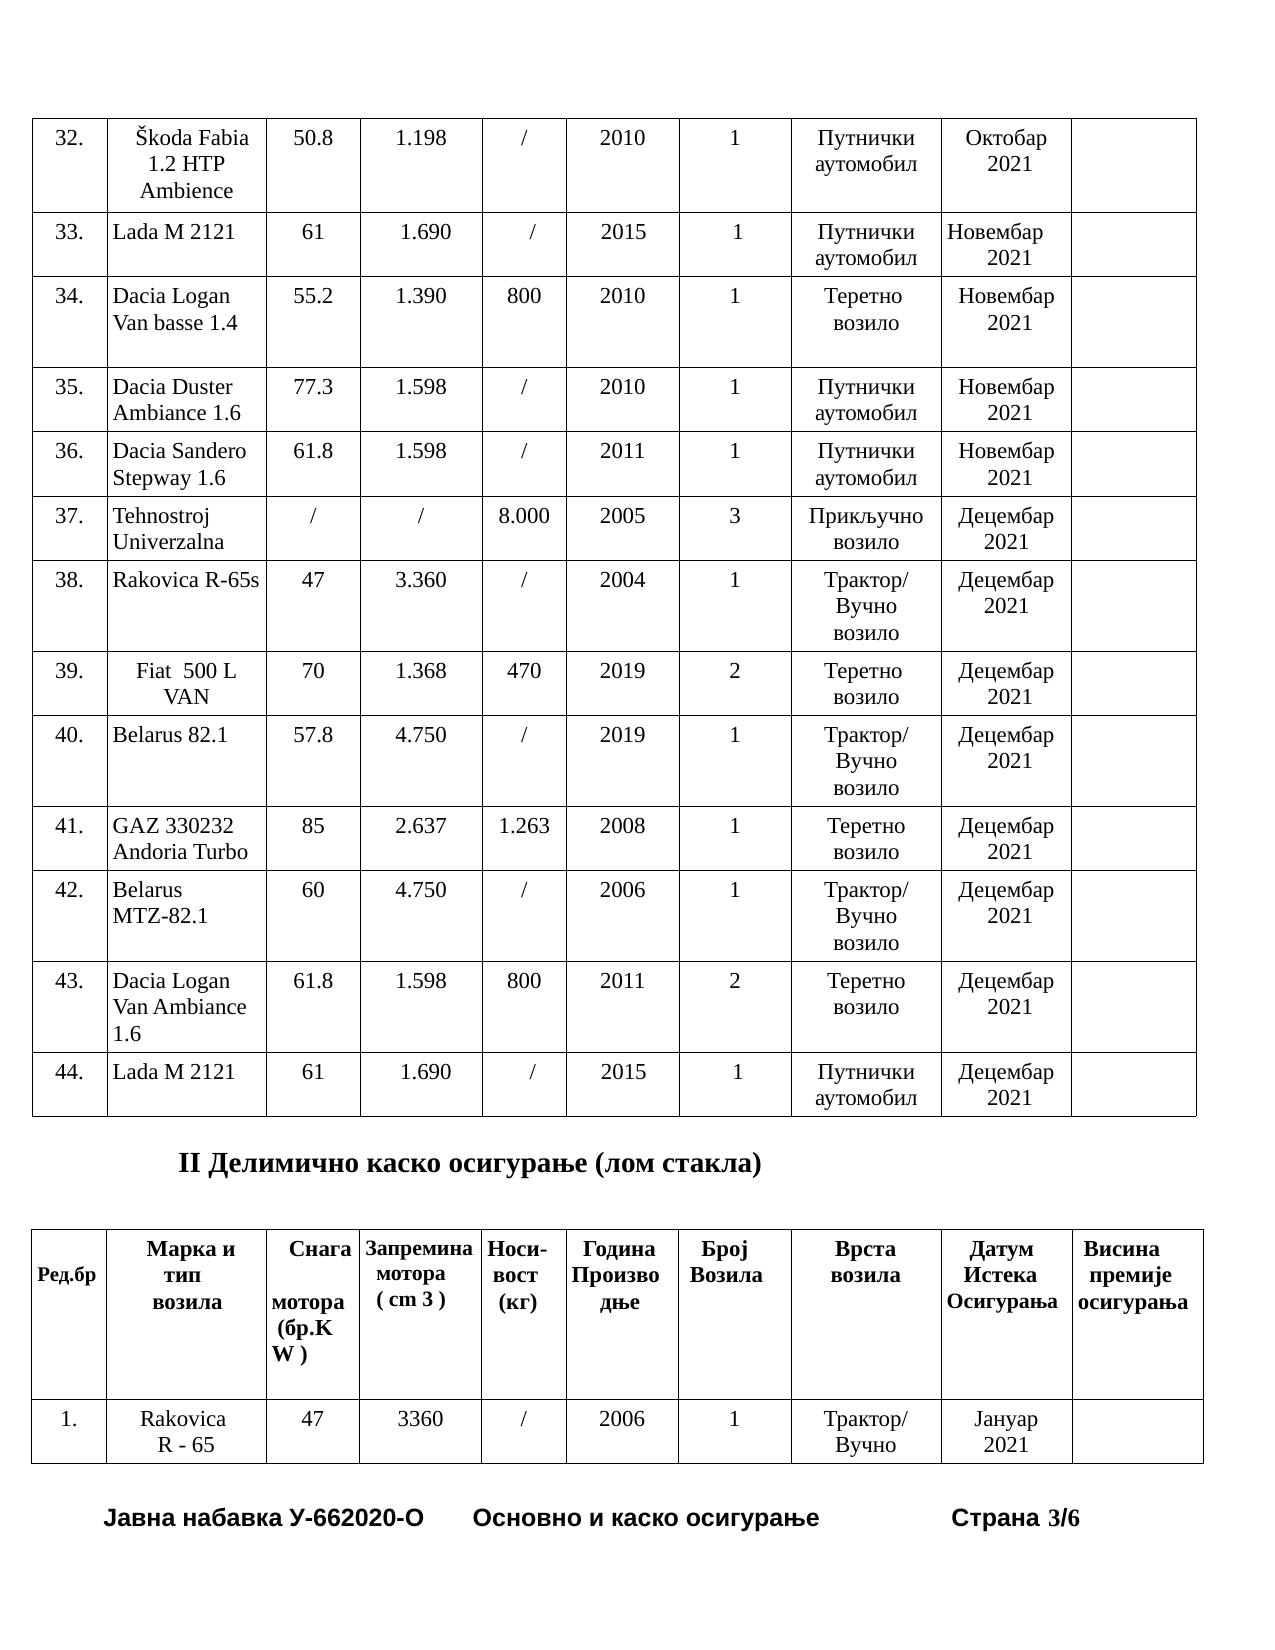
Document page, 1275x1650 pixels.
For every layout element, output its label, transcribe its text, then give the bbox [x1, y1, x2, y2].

table_cell Децембар 2021 [942, 1053, 1071, 1116]
table_cell / [483, 1053, 566, 1116]
table_cell 800 [483, 277, 566, 367]
table_cell Новембар 2021 [942, 213, 1071, 276]
table_cell 61.8 [267, 962, 360, 1052]
table_cell Трактор/ Вучно возило [792, 871, 941, 961]
table_cell Путнички аутомобил [792, 368, 941, 431]
table_cell Lada M 2121 [108, 213, 266, 276]
table_header Година Произво дње [567, 1230, 678, 1399]
table_cell Dacia Sandero Stepway 1.6 [108, 432, 266, 496]
table_cell Теретно возило [792, 277, 941, 367]
table_cell 1 [680, 871, 791, 961]
table_cell 33. [33, 213, 107, 276]
table_cell Децембар 2021 [942, 497, 1071, 560]
table_cell Rakovica R-65s [108, 561, 266, 651]
table_cell 2004 [567, 561, 679, 651]
table_cell 42. [33, 871, 107, 961]
table_cell / [361, 497, 482, 560]
table_cell Прикључно возило [792, 497, 941, 560]
table_cell 1.390 [361, 277, 482, 367]
table_cell / [482, 1400, 566, 1463]
table_cell 1 [680, 807, 791, 870]
table_cell 57.8 [267, 716, 360, 806]
table_cell Tehnostroj Univerzalna [108, 497, 266, 560]
table_header Датум Истека Осигурања [942, 1230, 1072, 1399]
table_cell 38. [33, 561, 107, 651]
table_header Ред.бр [32, 1230, 106, 1399]
table_cell / [483, 119, 566, 212]
table_cell 77.3 [267, 368, 360, 431]
table_cell 55.2 [267, 277, 360, 367]
table_cell 2019 [567, 652, 679, 715]
table_cell 35. [33, 368, 107, 431]
table_cell 1.368 [361, 652, 482, 715]
table_cell 8.000 [483, 497, 566, 560]
table_cell Јануар 2021 [942, 1400, 1072, 1463]
table_cell 61.8 [267, 432, 360, 496]
table_cell 39. [33, 652, 107, 715]
table_cell Dacia Duster Ambiance 1.6 [108, 368, 266, 431]
table_cell 1 [680, 368, 791, 431]
table_cell 61 [267, 213, 360, 276]
table_cell Новембар 2021 [942, 368, 1071, 431]
table_cell 36. [33, 432, 107, 496]
table_cell [1072, 368, 1196, 431]
table_header Снага мотора (бр.K W ) [267, 1230, 359, 1399]
table_cell Dacia Logan Van Ambiance 1.6 [108, 962, 266, 1052]
table_cell 2010 [567, 119, 679, 212]
table_header Број Возила [679, 1230, 791, 1399]
table_cell 44. [33, 1053, 107, 1116]
table_header Марка и тип возила [107, 1230, 266, 1399]
table_cell Децембар 2021 [942, 652, 1071, 715]
table_cell 47 [267, 561, 360, 651]
table_cell 1 [680, 277, 791, 367]
table_cell / [483, 368, 566, 431]
table_cell [1072, 561, 1196, 651]
table_cell 1 [680, 716, 791, 806]
table_cell [1072, 807, 1196, 870]
table_cell Децембар 2021 [942, 871, 1071, 961]
table_cell 2015 [567, 1053, 679, 1116]
table_cell 85 [267, 807, 360, 870]
table_cell Трактор/ Вучно возило [792, 561, 941, 651]
table_cell Belarus 82.1 [108, 716, 266, 806]
table_cell 2011 [567, 432, 679, 496]
table_cell 1.598 [361, 432, 482, 496]
table_cell 41. [33, 807, 107, 870]
table_cell [1072, 277, 1196, 367]
table_cell 2010 [567, 368, 679, 431]
table_cell 47 [267, 1400, 359, 1463]
table_cell Belаrus MTZ-82.1 [108, 871, 266, 961]
table_cell 800 [483, 962, 566, 1052]
table_cell 1.198 [361, 119, 482, 212]
table_cell Путнички аутомобил [792, 119, 941, 212]
table_cell Теретно возило [792, 652, 941, 715]
table_cell Децембар 2021 [942, 716, 1071, 806]
table_cell Новембар 2021 [942, 277, 1071, 367]
table_cell 34. [33, 277, 107, 367]
table_cell 1 [680, 561, 791, 651]
table_cell 43. [33, 962, 107, 1052]
table_cell [1072, 716, 1196, 806]
table_cell Fiat 500 L VAN [108, 652, 266, 715]
table_cell 2.637 [361, 807, 482, 870]
table_cell Новембар 2021 [942, 432, 1071, 496]
table_cell Dacia Logan Van basse 1.4 [108, 277, 266, 367]
table_cell 1.690 [361, 1053, 482, 1116]
table_cell [1072, 119, 1196, 212]
table_cell 1 [680, 213, 791, 276]
table_cell 2019 [567, 716, 679, 806]
table_cell [1072, 213, 1196, 276]
table_cell 2005 [567, 497, 679, 560]
table_cell 1.598 [361, 368, 482, 431]
table_cell 3360 [360, 1400, 481, 1463]
table_cell 61 [267, 1053, 360, 1116]
table_cell 60 [267, 871, 360, 961]
table_cell Децембар 2021 [942, 807, 1071, 870]
table_cell / [483, 432, 566, 496]
table_cell Теретно возило [792, 962, 941, 1052]
table_cell 1. [32, 1400, 106, 1463]
table_cell Теретно возило [792, 807, 941, 870]
table_cell GAZ 330232 Andoria Turbo [108, 807, 266, 870]
table_header Висина премије осигурања [1073, 1230, 1203, 1399]
table_cell [1072, 432, 1196, 496]
table_cell 2011 [567, 962, 679, 1052]
table_cell / [483, 561, 566, 651]
table_cell 37. [33, 497, 107, 560]
table_cell Децембар 2021 [942, 561, 1071, 651]
table_cell 1 [680, 432, 791, 496]
table_cell Путнички аутомобил [792, 1053, 941, 1116]
table_cell [1072, 497, 1196, 560]
table_cell [1072, 1053, 1196, 1116]
table_cell 40. [33, 716, 107, 806]
table_header Носи- вост (кг) [482, 1230, 566, 1399]
table_cell 1.263 [483, 807, 566, 870]
table_cell 3.360 [361, 561, 482, 651]
table_cell 4.750 [361, 716, 482, 806]
table_cell Škoda Fabia 1.2 HTP Ambience [108, 119, 266, 212]
table_cell 2006 [567, 871, 679, 961]
table_cell 70 [267, 652, 360, 715]
table_cell Трактор/ Вучно [792, 1400, 941, 1463]
table_cell Путнички аутомобил [792, 213, 941, 276]
table_cell 2010 [567, 277, 679, 367]
table_cell [1073, 1400, 1203, 1463]
table_cell 2 [680, 652, 791, 715]
table_cell Путнички аутомобил [792, 432, 941, 496]
table_cell Трактор/ Вучно возило [792, 716, 941, 806]
table_cell Lada M 2121 [108, 1053, 266, 1116]
table_cell [1072, 652, 1196, 715]
text II Делимично каско осигурање (лом стакла) [103, 1146, 1158, 1179]
table_cell 1 [680, 119, 791, 212]
table_cell / [483, 871, 566, 961]
table_cell 1.690 [361, 213, 482, 276]
table_cell Децембар 2021 [942, 962, 1071, 1052]
table_cell 2008 [567, 807, 679, 870]
table_cell / [483, 716, 566, 806]
table_cell Октобар 2021 [942, 119, 1071, 212]
table_cell 1.598 [361, 962, 482, 1052]
table_cell 470 [483, 652, 566, 715]
table_cell 50.8 [267, 119, 360, 212]
table_header Запремина мотора ( cm 3 ) [360, 1230, 481, 1399]
table_cell / [267, 497, 360, 560]
table_cell 3 [680, 497, 791, 560]
table_cell Rakovica R - 65 [107, 1400, 266, 1463]
table_cell 1 [679, 1400, 791, 1463]
table_cell 4.750 [361, 871, 482, 961]
table_cell [1072, 871, 1196, 961]
table_cell 32. [33, 119, 107, 212]
table_cell 1 [680, 1053, 791, 1116]
table_cell 2015 [567, 213, 679, 276]
table_cell [1072, 962, 1196, 1052]
table_cell 2006 [567, 1400, 678, 1463]
table_header Врста возила [792, 1230, 941, 1399]
table_cell 2 [680, 962, 791, 1052]
table_cell / [483, 213, 566, 276]
